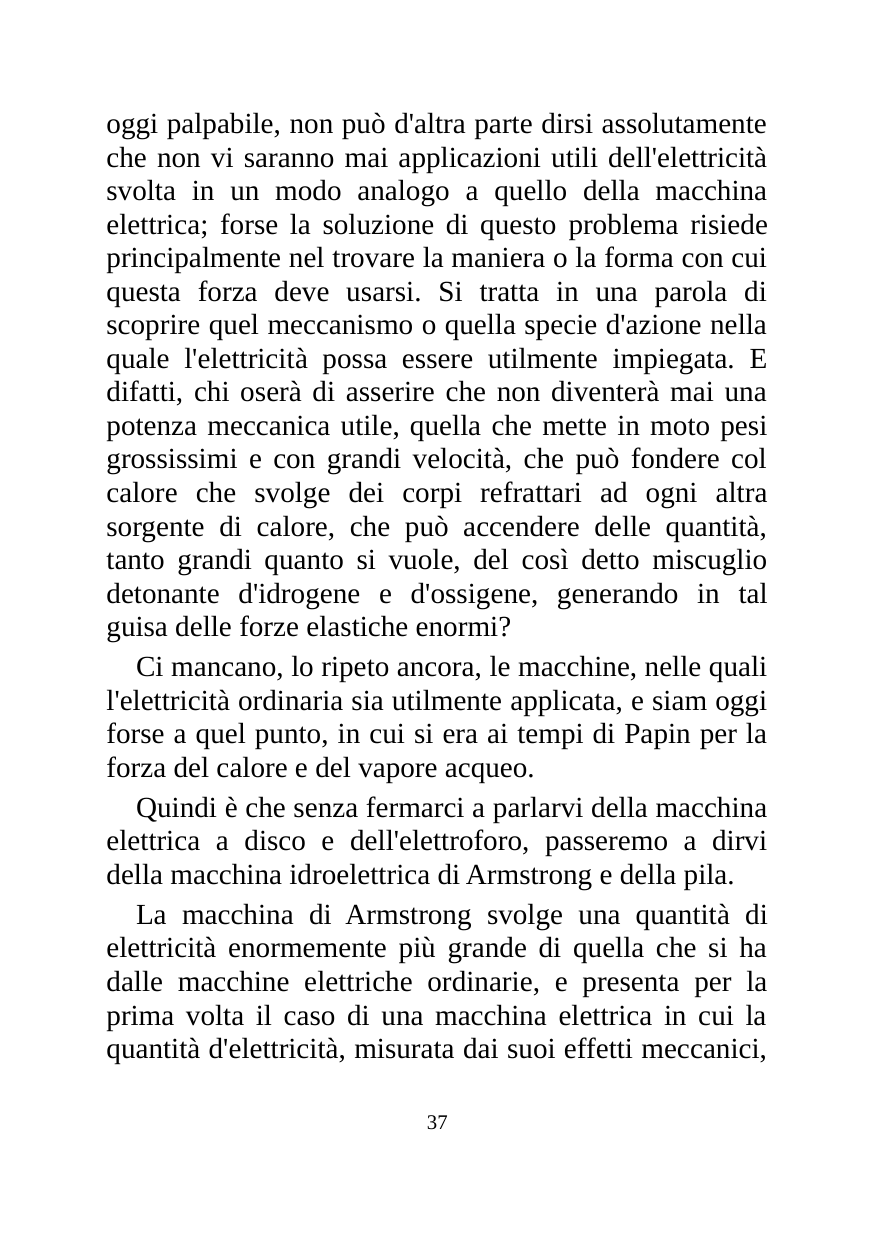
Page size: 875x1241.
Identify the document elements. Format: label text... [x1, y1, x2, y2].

text Quindi è che senza fermarci a parlarvi della macchina elettrica a disco e dell'elettroforo, passeremo a dirvi della macchina idroelettrica di Armstrong e della pila. [106, 790, 768, 891]
text La macchina di Armstrong svolge una quantità di elettricità enormemente più grande di quella che si ha dalle macchine elettriche ordinarie, e presenta per la prima volta il caso di una macchina elettrica in cui la quantità d'elettricità, misurata dai suoi effetti meccanici, [106, 897, 768, 1065]
text Ci mancano, lo ripeto ancora, le macchine, nelle quali l'elettricità ordinaria sia utilmente applicata, e siam oggi forse a quel punto, in cui si era ai tempi di Papin per la forza del calore e del vapore acqueo. [106, 649, 768, 783]
text oggi palpabile, non può d'altra parte dirsi assolutamente che non vi saranno mai applicazioni utili dell'elettricità svolta in un modo analogo a quello della macchina elettrica; forse la soluzione di questo problema risiede principalmente nel trovare la maniera o la forma con cui questa forza deve usarsi. Si tratta in una parola di scoprire quel meccanismo o quella specie d'azione nella quale l'elettricità possa essere utilmente impiegata. E difatti, chi oserà di asserire che non diventerà mai una potenza meccanica utile, quella che mette in moto pesi grossissimi e con grandi velocità, che può fondere col calore che svolge dei corpi refrattari ad ogni altra sorgente di calore, che può accendere delle quantità, tanto grandi quanto si vuole, del così detto miscuglio detonante d'idrogene e d'ossigene, generando in tal guisa delle forze elastiche enormi? [106, 106, 768, 643]
